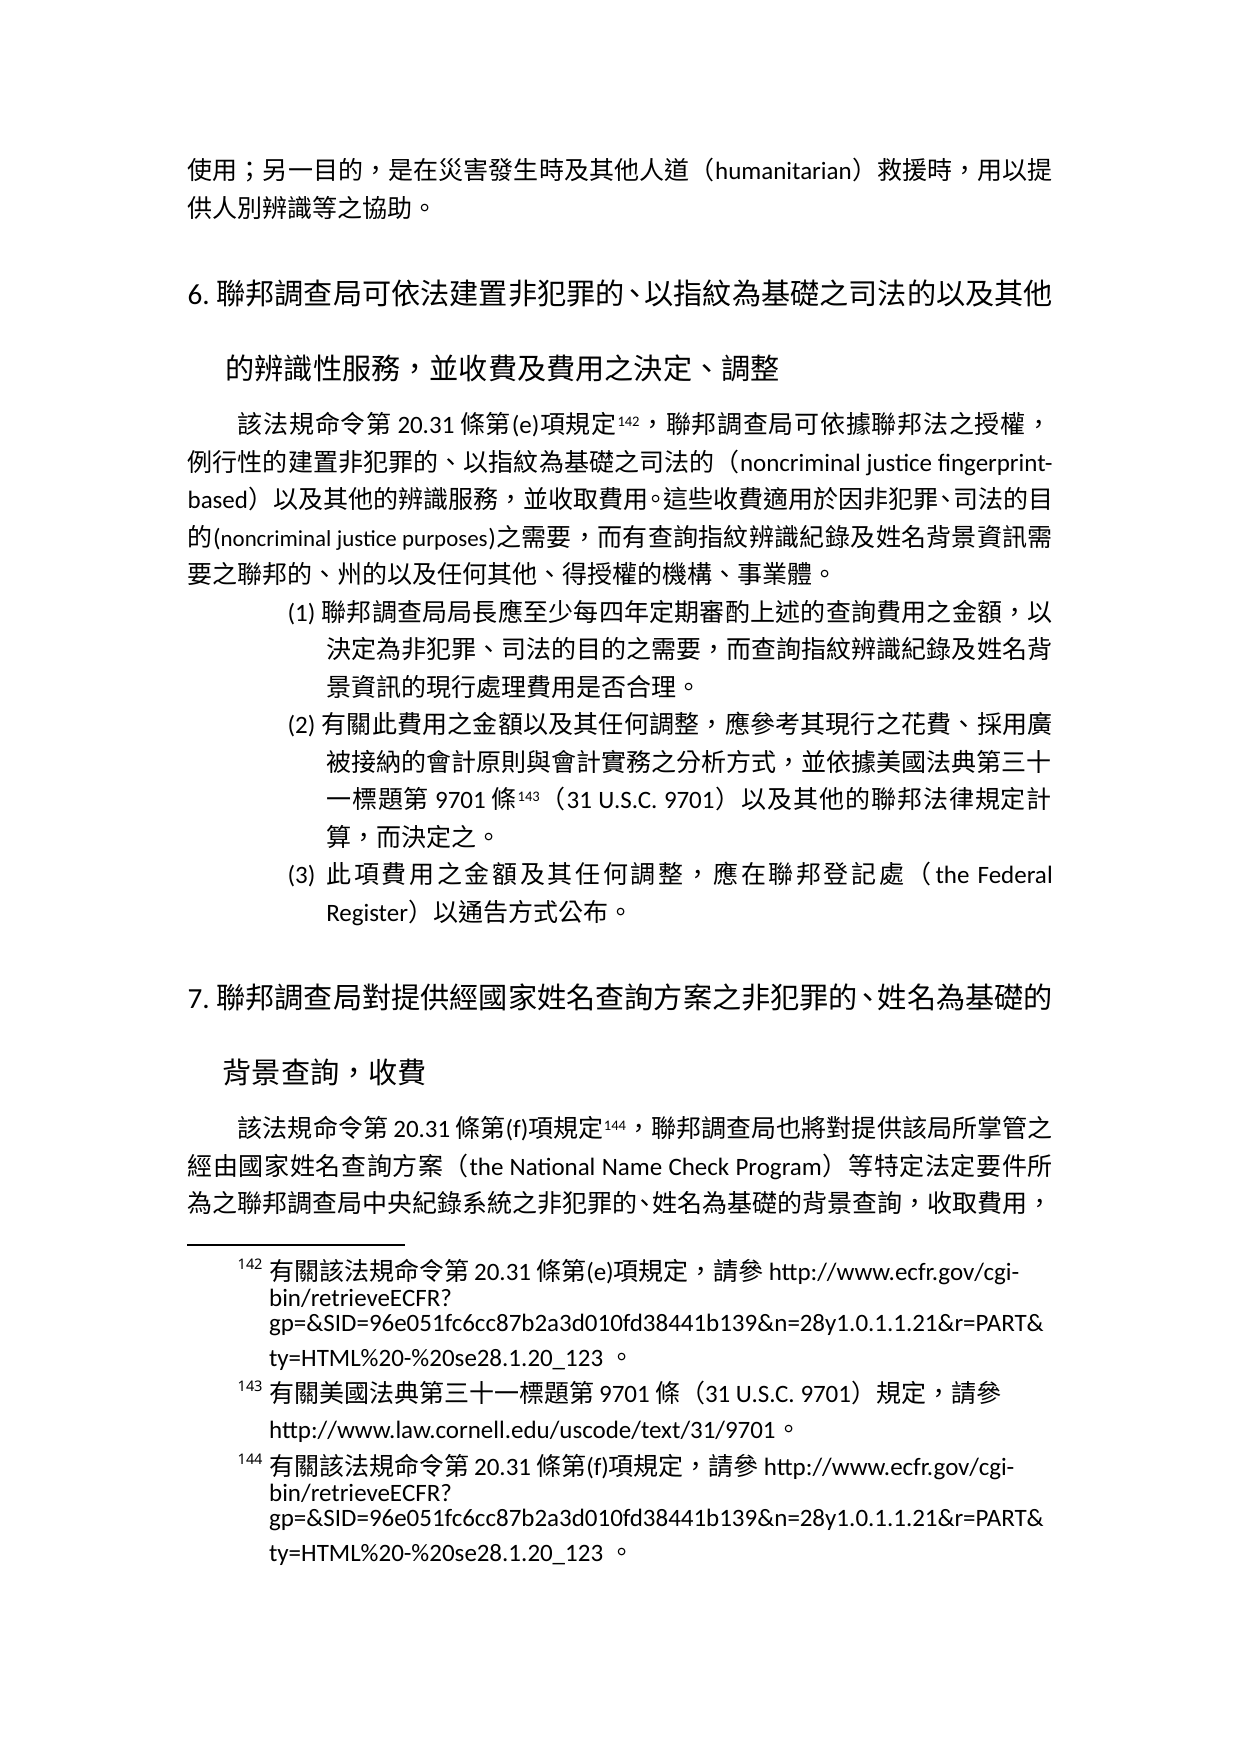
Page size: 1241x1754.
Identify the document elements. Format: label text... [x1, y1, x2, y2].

text 該法規命令第20.31條第(e)項規定，聯邦調查局可依據聯邦法之授權，例行性的建置非犯罪的、以指紋為基礎之司法的（noncriminal justice fingerprint-based）以及其他的辨識服務，並收取費用。這些收費適用於因非犯罪、司法的目的(noncriminal justice purposes)之需要，而有查詢指紋辨識紀錄及姓名背景資訊需要之聯邦的、州的以及任何其他、得授權的機構、事業體。 [187, 404, 1053, 592]
text 7. 聯邦調查局對提供經國家姓名查詢方案之非犯罪的、姓名為基礎的背景查詢，收費 [187, 958, 1053, 1108]
text 6. 聯邦調查局可依法建置非犯罪的、以指紋為基礎之司法的以及其他的辨識性服務，並收費及費用之決定、調整 [187, 254, 1053, 404]
text 有關該法規命令第20.31條第(f)項規定，請參http://www.ecfr.gov/cgi-bin/retrieveECFR?gp=&SID=96e051fc6cc87b2a3d010fd38441b139&n=28y1.0.1.1.21&r=PART&ty=HTML%20-%20se28.1.20_123 。 [237, 1446, 1053, 1569]
text 有關美國法典第三十一標題第9701條（31 U.S.C. 9701）規定，請參http://www.law.cornell.edu/uscode/text/31/9701。 [237, 1374, 1053, 1446]
text (1) 聯邦調查局局長應至少每四年定期審酌上述的查詢費用之金額，以決定為非犯罪、司法的目的之需要，而查詢指紋辨識紀錄及姓名背景資訊的現行處理費用是否合理。 [287, 592, 1053, 704]
text 使用；另一目的，是在災害發生時及其他人道（humanitarian）救援時，用以提供人別辨識等之協助。 [187, 150, 1053, 225]
text (3) 此項費用之金額及其任何調整，應在聯邦登記處（the Federal Register）以通告方式公布。 [287, 854, 1053, 929]
text (2) 有關此費用之金額以及其任何調整，應參考其現行之花費、採用廣被接納的會計原則與會計實務之分析方式，並依據美國法典第三十一標題第9701條（31 U.S.C. 9701）以及其他的聯邦法律規定計算，而決定之。 [287, 704, 1053, 854]
text 該法規命令第20.31條第(f)項規定，聯邦調查局也將對提供該局所掌管之經由國家姓名查詢方案（the National Name Check Program）等特定法定要件所為之聯邦調查局中央紀錄系統之非犯罪的、姓名為基礎的背景查詢，收取費用， [187, 1108, 1053, 1221]
text 有關該法規命令第20.31條第(e)項規定，請參http://www.ecfr.gov/cgi-bin/retrieveECFR?gp=&SID=96e051fc6cc87b2a3d010fd38441b139&n=28y1.0.1.1.21&r=PART&ty=HTML%20-%20se28.1.20_123 。 [237, 1251, 1053, 1374]
